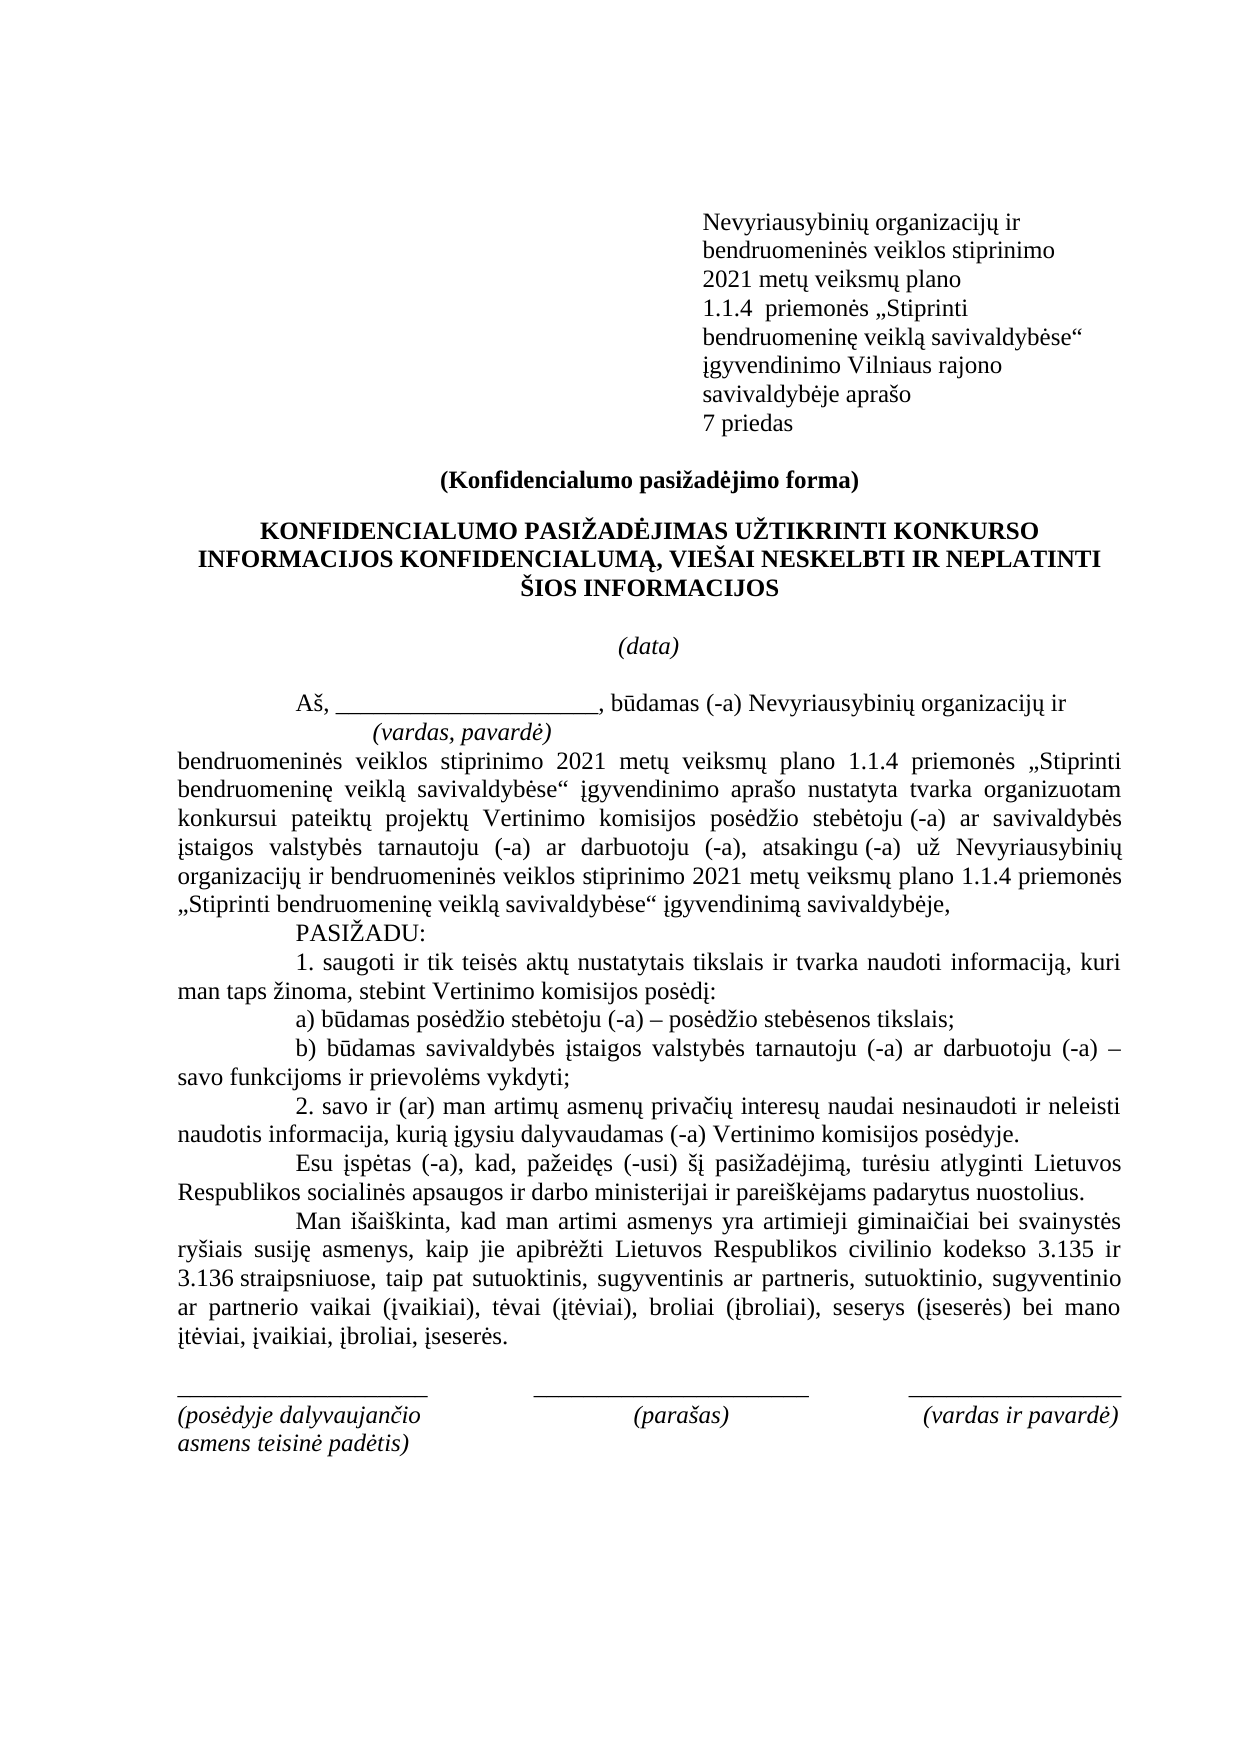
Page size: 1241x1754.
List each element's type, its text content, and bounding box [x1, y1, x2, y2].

text (Konfidencialumo pasižadėjimo forma) [177, 465, 1122, 494]
text b) būdamas savivaldybės įstaigos valstybės tarnautoju (-a) ar darbuotoju (-a) – savo funkcijoms ir prievolėms vykdyti; [177, 1033, 1122, 1091]
text 2. savo ir (ar) man artimų asmenų privačių interesų naudai nesinaudoti ir neleisti naudotis informacija, kurią įgysiu dalyvaudamas (-a) Vertinimo komisijos posėdyje. [177, 1091, 1122, 1148]
text Aš, _____________________, būdamas (-a) Nevyriausybinių organizacijų ir [177, 688, 1122, 717]
text 1. saugoti ir tik teisės aktų nustatytais tikslais ir tvarka naudoti informaciją, kuri man taps žinoma, stebint Vertinimo komisijos posėdį: [177, 947, 1122, 1004]
text asmens teisinė padėtis) [177, 1428, 1122, 1457]
text Nevyriausybinių organizacijų ir [702, 207, 1122, 235]
text 1.1.4 priemonės „Stiprinti [702, 293, 1122, 322]
text savivaldybėje aprašo [702, 379, 1122, 408]
text PASIŽADU: [177, 918, 1122, 947]
text (posėdyje dalyvaujančio (parašas) (vardas ir pavardė) [177, 1400, 1122, 1428]
text įgyvendinimo Vilniaus rajono [702, 350, 1122, 379]
text bendruomeninės veiklos stiprinimo [702, 235, 1122, 264]
text bendruomeninę veiklą savivaldybėse“ [702, 322, 1122, 350]
text 7 priedas [702, 408, 1122, 437]
text KONFIDENCIALUMO PASIŽADĖJIMAS UŽTIKRINTI KONKURSO INFORMACIJOS KONFIDENCIALUMĄ, VIEŠAI NESKELBTI IR NEPLATINTI ŠIOS INFORMACIJOS [177, 516, 1122, 602]
text bendruomeninės veiklos stiprinimo 2021 metų veiksmų plano 1.1.4 priemonės „Stiprinti bendruomeninę veiklą savivaldybėse“ įgyvendinimo aprašo nustatyta tvarka organizuotam konkursui pateiktų projektų Vertinimo komisijos posėdžio stebėtoju (-a) ar savivaldybės įstaigos valstybės tarnautoju (-a) ar darbuotoju (-a), atsakingu (‑a) už Nevyriausybinių organizacijų ir bendruomeninės veiklos stiprinimo 2021 metų veiksmų plano 1.1.4 priemonės „Stiprinti bendruomeninę veiklą savivaldybėse“ įgyvendinimą savivaldybėje, [177, 746, 1122, 918]
text ____________________ ______________________ _________________ [177, 1371, 1122, 1400]
text (vardas, pavardė) [177, 717, 1122, 746]
text Esu įspėtas (-a), kad, pažeidęs (-usi) šį pasižadėjimą, turėsiu atlyginti Lietuvos Respublikos socialinės apsaugos ir darbo ministerijai ir pareiškėjams padarytus nuostolius. [177, 1148, 1122, 1206]
text a) būdamas posėdžio stebėtoju (-a) – posėdžio stebėsenos tikslais; [177, 1004, 1122, 1033]
text (data) [177, 631, 1122, 659]
text Man išaiškinta, kad man artimi asmenys yra artimieji giminaičiai bei svainystės ryšiais susiję asmenys, kaip jie apibrėžti Lietuvos Respublikos civilinio kodekso 3.135 ir 3.136 straipsniuose, taip pat sutuoktinis, sugyventinis ar partneris, sutuoktinio, sugyventinio ar partnerio vaikai (įvaikiai), tėvai (įtėviai), broliai (įbroliai), seserys (įseserės) bei mano įtėviai, įvaikiai, įbroliai, įseserės. [177, 1206, 1122, 1349]
text 2021 metų veiksmų plano [702, 264, 1122, 293]
